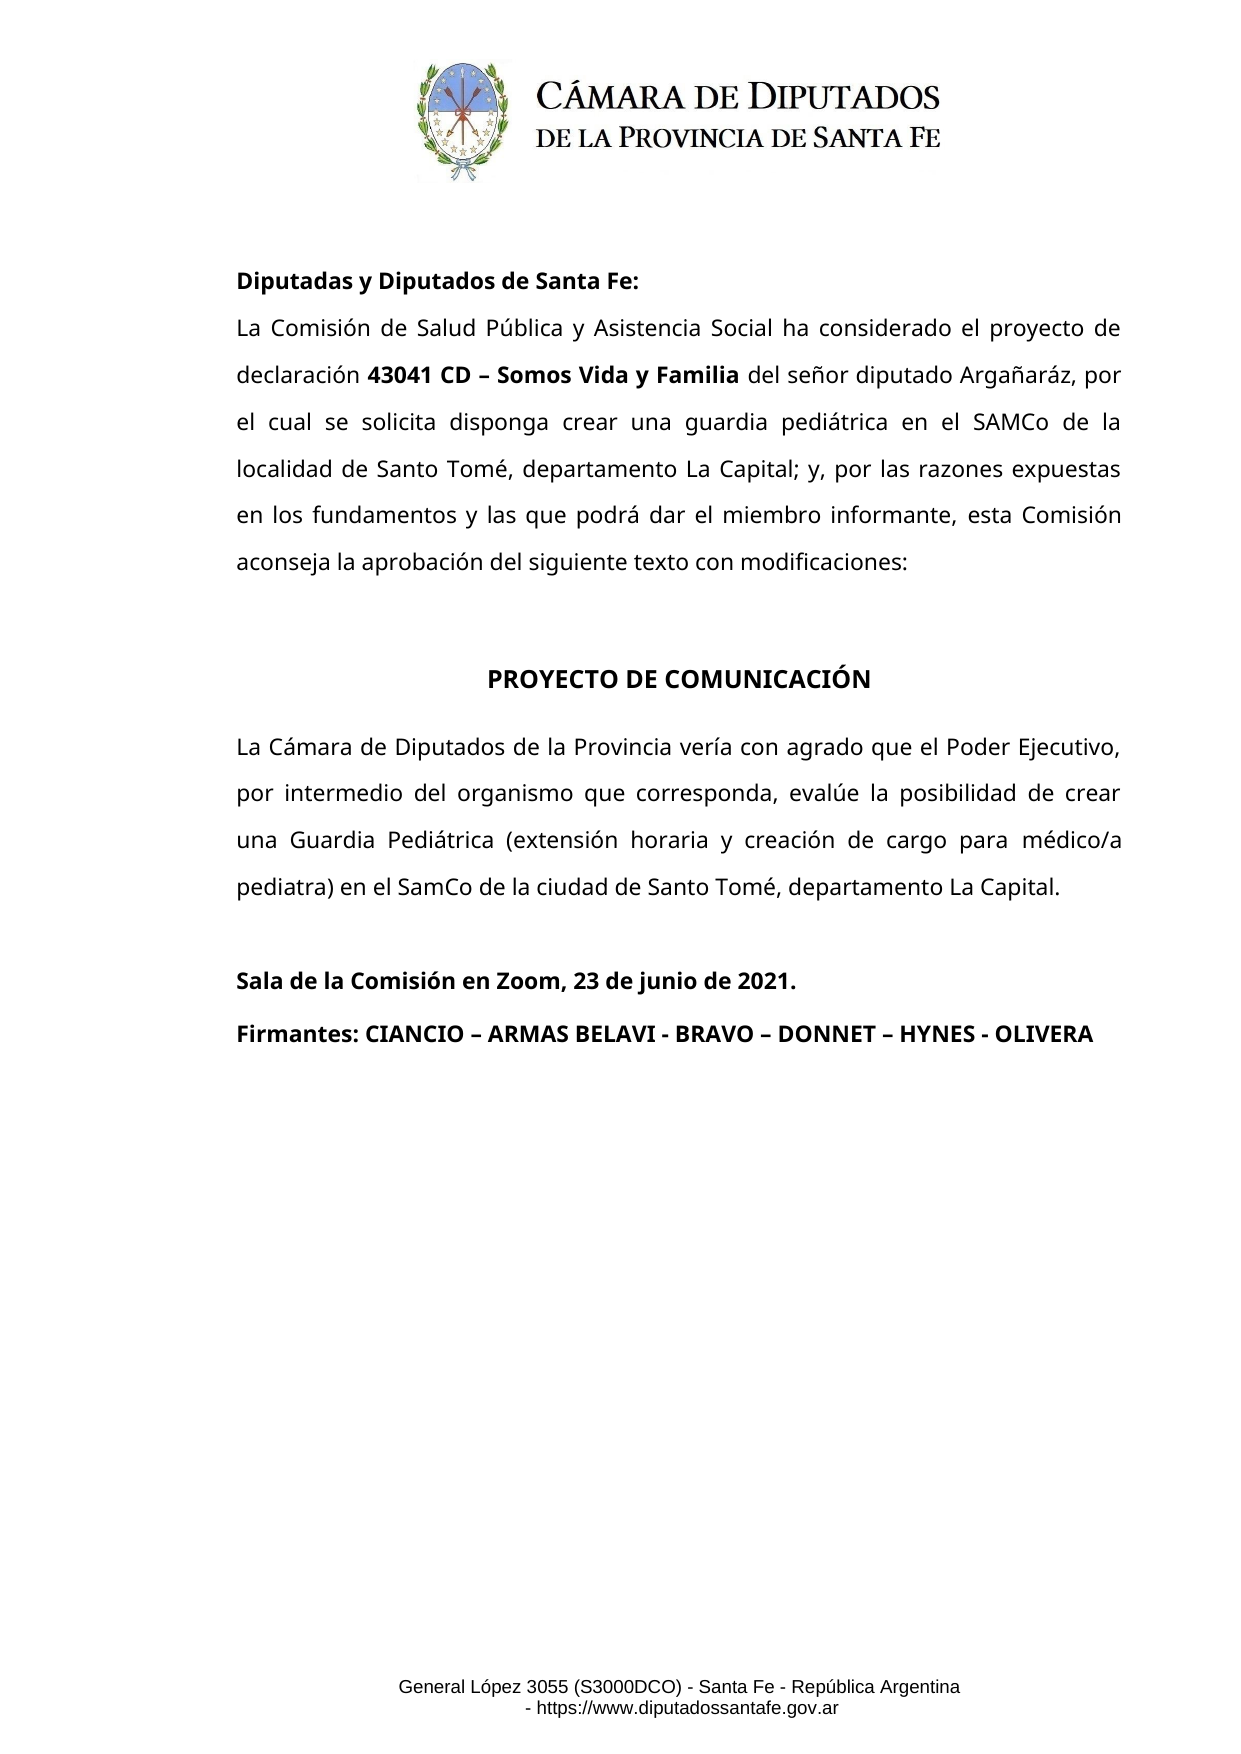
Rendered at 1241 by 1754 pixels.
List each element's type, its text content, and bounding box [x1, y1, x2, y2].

text La Cámara de Diputados de la Provincia vería con agrado que el Poder Ejecutivo, por intermedio del organismo que corresponda, evalúe la posibilidad de crear una Guardia Pediátrica (extensión horaria y creación de cargo para médico/a pediatra) en el SamCo de la ciudad de Santo Tomé, departamento La Capital. [236, 730, 1122, 902]
text Diputadas y Diputados de Santa Fe: [236, 265, 1122, 296]
text PROYECTO DE COMUNICACIÓN [236, 662, 1122, 696]
text Sala de la Comisión en Zoom, 23 de junio de 2021. [236, 965, 1122, 996]
picture [413, 59, 945, 183]
text La Comisión de Salud Pública y Asistencia Social ha considerado el proyecto de declaración 43041 CD – Somos Vida y Familia del señor diputado Argañaráz, por el cual se solicita disponga crear una guardia pediátrica en el SAMCo de la localidad de Santo Tomé, departamento La Capital; y, por las razones expuestas en los fundamentos y las que podrá dar el miembro informante, esta Comisión aconseja la aprobación del siguiente texto con modificaciones: [236, 312, 1122, 577]
text Firmantes: CIANCIO – ARMAS BELAVI - BRAVO – DONNET – HYNES - OLIVERA [236, 1018, 1122, 1049]
